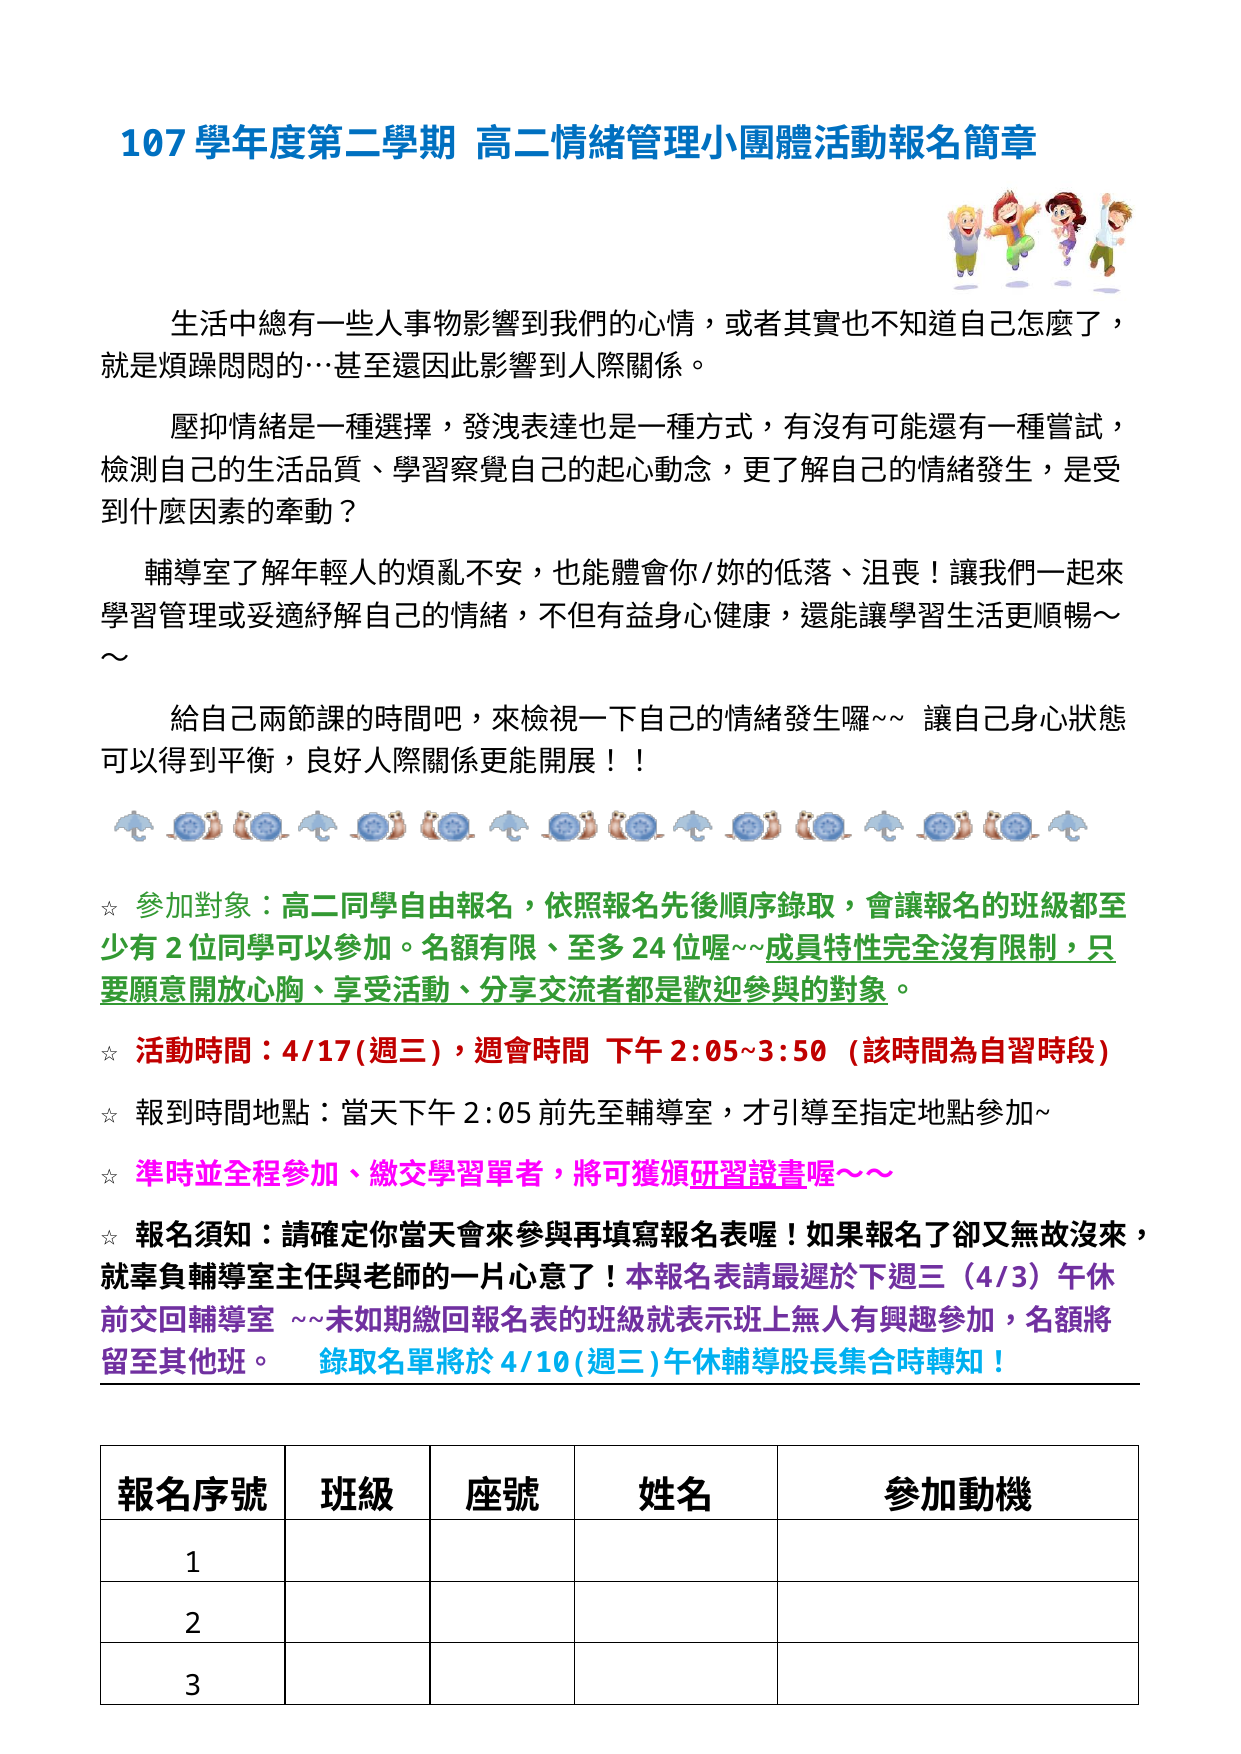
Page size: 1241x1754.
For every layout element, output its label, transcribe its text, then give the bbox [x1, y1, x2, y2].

text ☆ 報名須知：請確定你當天會來參與再填寫報名表喔！如果報名了卻又無故沒來，就辜負輔導室主任與老師的一片心意了！本報名表請最遲於下週三（4/3）午休前交回輔導室 ~~未如期繳回報名表的班級就表示班上無人有興趣參加，名額將留至其他班。 錄取名單將於4/10(週三)午休輔導股長集合時轉知！ [100, 1211, 1140, 1383]
table_header 參加動機 [778, 1446, 1138, 1519]
table_header 姓名 [575, 1446, 777, 1519]
table_cell [778, 1582, 1138, 1642]
table_cell [778, 1643, 1138, 1703]
table_cell [575, 1520, 777, 1581]
text ☆ 報到時間地點：當天下午2:05前先至輔導室，才引導至指定地點參加~ [100, 1089, 1140, 1132]
table_cell 3 [101, 1643, 284, 1703]
table_cell [286, 1520, 429, 1581]
table_cell [431, 1643, 574, 1703]
table_cell [778, 1520, 1138, 1581]
table_cell [431, 1582, 574, 1642]
table_cell 1 [101, 1520, 284, 1581]
text ☆ 參加對象：高二同學自由報名，依照報名先後順序錄取，會讓報名的班級都至少有2位同學可以參加。名額有限、至多24位喔~~成員特性完全沒有限制，只要願意開放心胸、享受活動、分享交流者都是歡迎參與的對象。 [100, 882, 1140, 1009]
table_cell [286, 1643, 429, 1703]
table_cell 2 [101, 1582, 284, 1642]
table_header 班級 [286, 1446, 429, 1519]
table_cell [575, 1582, 777, 1642]
text 壓抑情緒是一種選擇，發洩表達也是一種方式，有沒有可能還有一種嘗試，檢測自己的生活品質、學習察覺自己的起心動念，更了解自己的情緒發生，是受到什麼因素的牽動？ [100, 404, 1140, 531]
table_cell [431, 1520, 574, 1581]
text 生活中總有一些人事物影響到我們的心情，或者其實也不知道自己怎麼了，就是煩躁悶悶的…甚至還因此影響到人際關係。 [100, 301, 1140, 385]
text ☆ 準時並全程參加、繳交學習單者，將可獲頒研習證書喔～～ [100, 1150, 1140, 1193]
table_cell [575, 1643, 777, 1703]
text ☆ 活動時間：4/17(週三)，週會時間 下午2:05~3:50 (該時間為自習時段) [100, 1028, 1140, 1070]
text 給自己兩節課的時間吧，來檢視一下自己的情緒發生囉~~ 讓自己身心狀態可以得到平衡，良好人際關係更能開展！！ [100, 695, 1140, 780]
text 107學年度第二學期 高二情緒管理小團體活動報名簡章 [100, 98, 1140, 161]
table_cell [286, 1582, 429, 1642]
text 輔導室了解年輕人的煩亂不安，也能體會你/妳的低落、沮喪！讓我們一起來學習管理或妥適紓解自己的情緒，不但有益身心健康，還能讓學習生活更順暢～～ [100, 550, 1140, 677]
table_header 報名序號 [101, 1446, 284, 1519]
table_header 座號 [431, 1446, 574, 1519]
